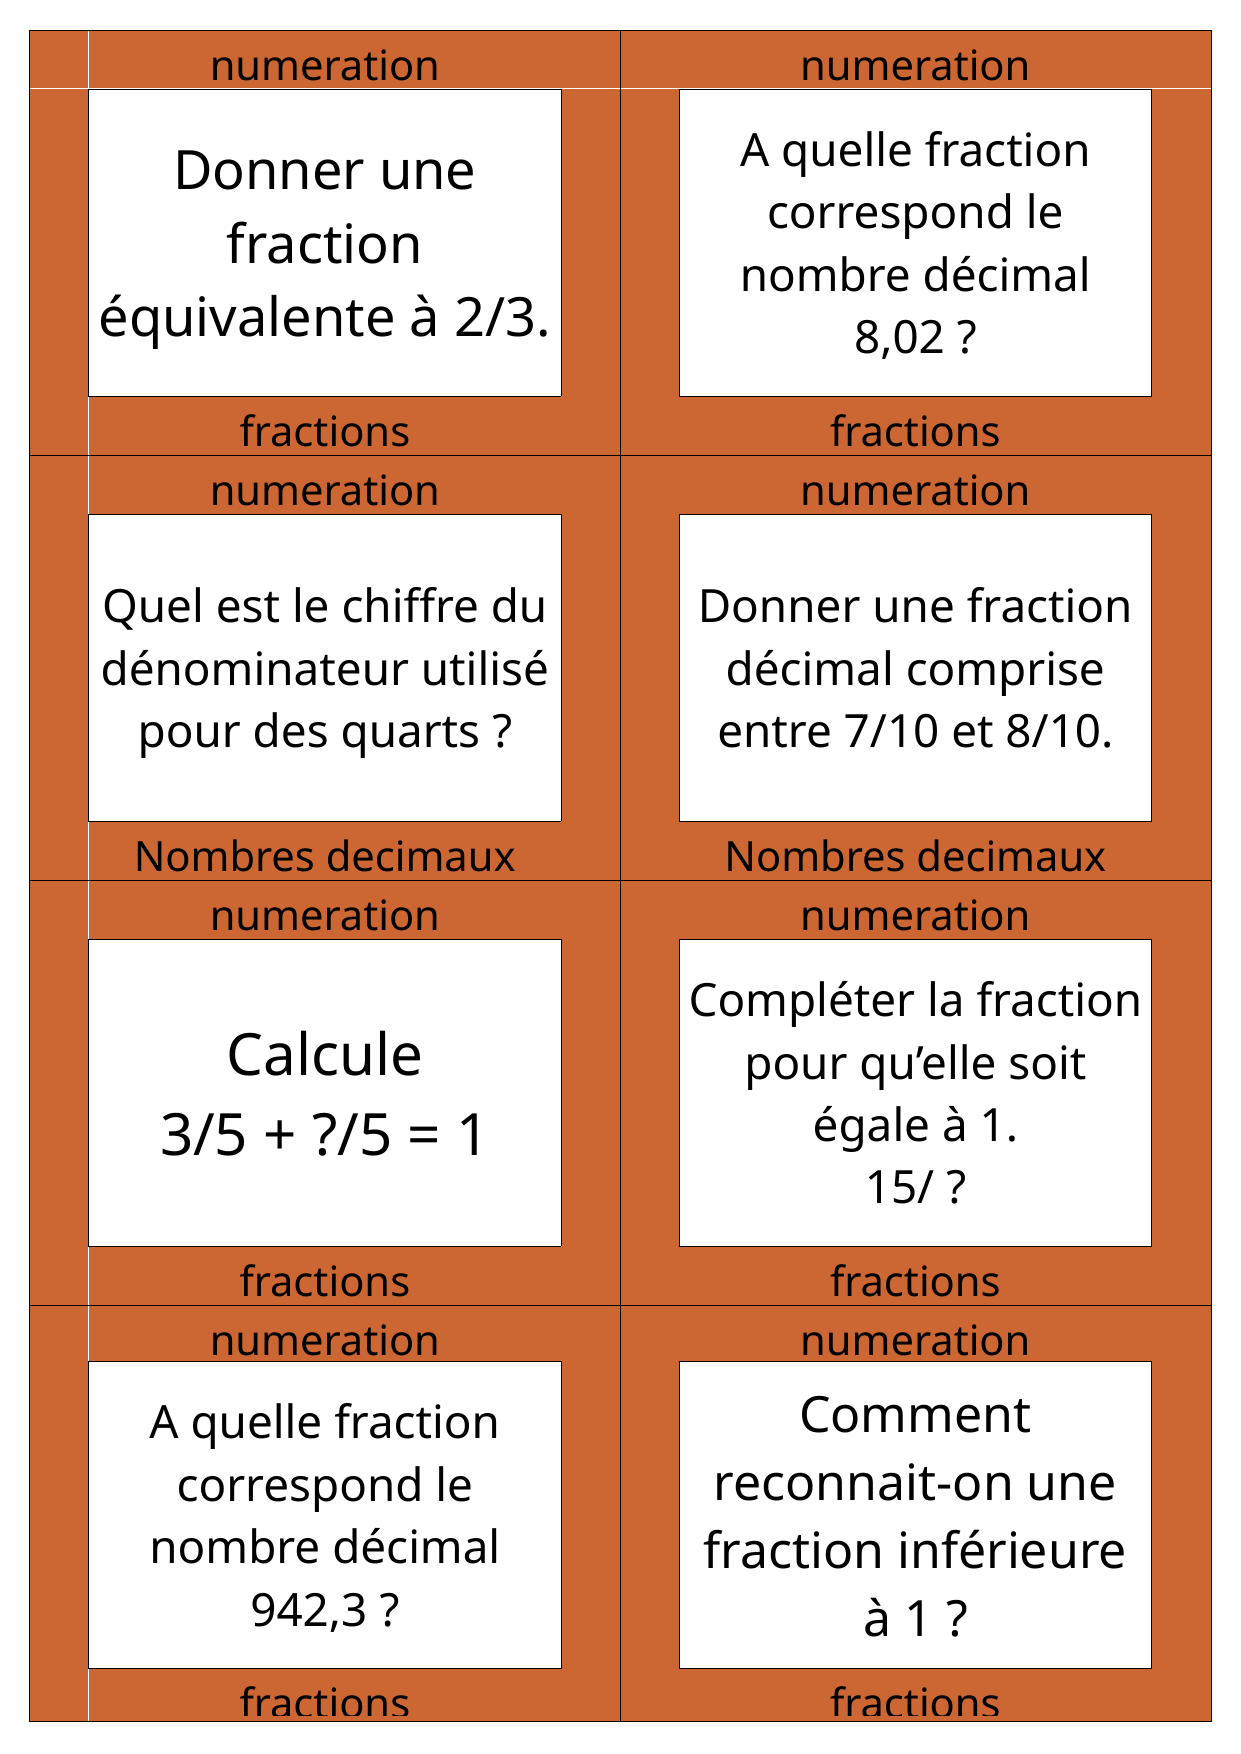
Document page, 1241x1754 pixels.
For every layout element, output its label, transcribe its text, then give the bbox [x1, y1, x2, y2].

table_cell [30, 1668, 88, 1721]
table_cell numeration [89, 1306, 561, 1361]
table_cell Donner une fraction décimal comprise entre 7/10 et 8/10. [680, 515, 1151, 821]
table_cell fractions [679, 1669, 1151, 1721]
table_cell numeration [679, 456, 1151, 514]
table_cell Compléter la fraction pour qu’elle soit égale à 1. 15/ ? [680, 940, 1151, 1246]
table_cell numeration [89, 456, 561, 514]
table_cell [561, 1246, 620, 1305]
table_cell numeration [89, 881, 561, 939]
table_cell [1151, 881, 1211, 939]
table_cell [30, 89, 88, 396]
table_cell Nombres decimaux [679, 822, 1151, 880]
table_cell A quelle fraction correspond le nombre décimal 942,3 ? [89, 1362, 561, 1668]
table_cell [30, 456, 88, 514]
table_cell [30, 821, 88, 880]
table_cell [621, 1361, 679, 1668]
table_cell [30, 1306, 88, 1361]
table_cell Donner une fraction équivalente à 2/3. [89, 90, 561, 396]
table_cell [621, 821, 679, 880]
table_cell [621, 89, 679, 396]
table_cell Quel est le chiffre du dénominateur utilisé pour des quarts ? [89, 515, 561, 821]
table_cell fractions [89, 1669, 561, 1721]
table_cell [1151, 821, 1211, 880]
table_cell [621, 881, 679, 939]
table_header [621, 31, 679, 88]
table_cell [30, 1361, 88, 1668]
table_cell [1152, 89, 1211, 396]
table_cell [561, 456, 620, 514]
table_cell [561, 396, 620, 455]
table_cell [562, 89, 620, 396]
table_cell Nombres decimaux [89, 822, 561, 880]
table_cell [621, 1246, 679, 1305]
table_cell [30, 1246, 88, 1305]
table_cell [561, 881, 620, 939]
table_header [1151, 31, 1211, 88]
table_cell fractions [89, 397, 561, 455]
table_cell numeration [679, 1306, 1151, 1361]
table_cell [1152, 1361, 1211, 1668]
table_cell [30, 396, 88, 455]
table_cell [561, 1668, 620, 1721]
table_cell [562, 939, 620, 1246]
table_header numeration [679, 31, 1151, 88]
table_cell [621, 939, 679, 1246]
table_cell [1151, 456, 1211, 514]
table_cell Comment reconnait-on une fraction inférieure à 1 ? [680, 1362, 1151, 1668]
table_cell [621, 1306, 679, 1361]
table_cell [1151, 396, 1211, 455]
table_cell [621, 1668, 679, 1721]
table_cell Calcule 3/5 + ?/5 = 1 [89, 940, 561, 1246]
table_cell [621, 514, 679, 821]
table_cell [561, 1306, 620, 1361]
table_cell [30, 939, 88, 1246]
table_cell [561, 821, 620, 880]
table_cell [562, 1361, 620, 1668]
table_cell [562, 514, 620, 821]
table_cell [1152, 939, 1211, 1246]
table_cell [30, 514, 88, 821]
table_cell [1152, 514, 1211, 821]
table_cell fractions [89, 1247, 561, 1305]
table_cell [621, 396, 679, 455]
table_cell [1151, 1306, 1211, 1361]
table_header [561, 31, 620, 88]
table_cell numeration [679, 881, 1151, 939]
table_cell fractions [679, 397, 1151, 455]
table_header [30, 31, 88, 88]
table_cell [621, 456, 679, 514]
table_header numeration [89, 31, 561, 88]
table_cell A quelle fraction correspond le nombre décimal 8,02 ? [680, 90, 1151, 396]
table_cell [1151, 1668, 1211, 1721]
table_cell [30, 881, 88, 939]
table_cell [1151, 1246, 1211, 1305]
table_cell fractions [679, 1247, 1151, 1305]
